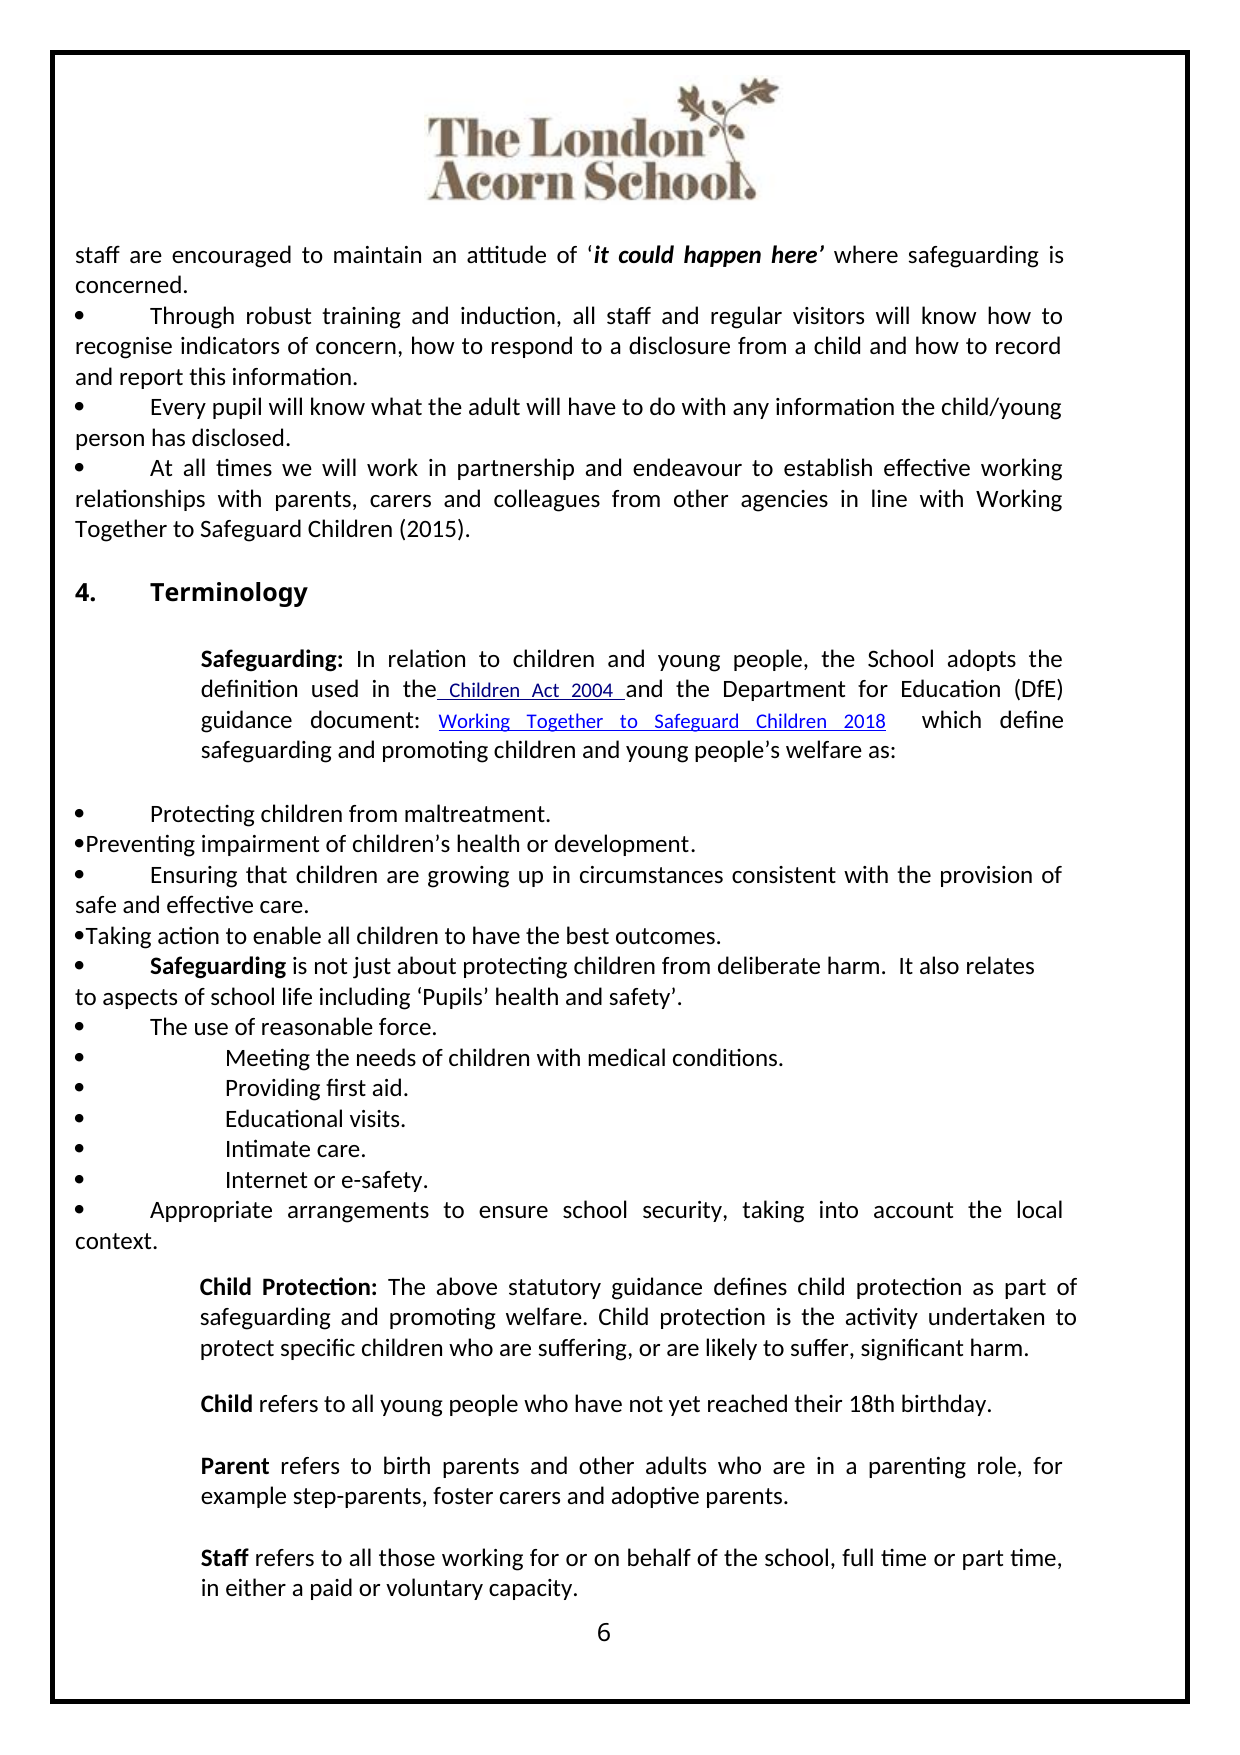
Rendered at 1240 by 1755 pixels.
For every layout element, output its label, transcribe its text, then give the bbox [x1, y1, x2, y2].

text Staff refers to all those working for or on behalf of the school, full time or part time, in either a paid or voluntary capacity. [201, 1542, 1064, 1603]
list Ensuring that children are growing up in circumstances consistent with the provision of safe and effective care. [75, 859, 1064, 920]
list staff are encouraged to maintain an attitude of ‘it could happen here’ where safeguarding is concerned. [75, 239, 1064, 300]
text Parent refers to birth parents and other adults who are in a parenting role, for example step-parents, foster carers and adoptive parents. [201, 1450, 1064, 1511]
text Safeguarding: In relation to children and young people, the School adopts the definition used in the Children Act 2004 and the Department for Education (DfE) guidance document: Working Together to Safeguard Children 2018 which define safeguarding and promoting children and young people’s welfare as: [201, 643, 1064, 765]
list Preventing impairment of children’s health or development. [75, 828, 1164, 859]
list Taking action to enable all children to have the best outcomes. [75, 920, 1164, 950]
list Protecting children from maltreatment. [75, 798, 1164, 828]
list Safeguarding is not just about protecting children from deliberate harm. It also relates to aspects of school life including ‘Pupils’ health and safety’. [75, 950, 1036, 1011]
list Providing first aid. [75, 1072, 1164, 1103]
list Every pupil will know what the adult will have to do with any information the child/young person has disclosed. [75, 391, 1064, 452]
list The use of reasonable force. [75, 1011, 1164, 1042]
list Meeting the needs of children with medical conditions. [75, 1042, 1164, 1072]
list Through robust training and induction, all staff and regular visitors will know how to recognise indicators of concern, how to respond to a disclosure from a child and how to record and report this information. [75, 300, 1064, 391]
list Appropriate arrangements to ensure school security, taking into account the local context. [75, 1194, 1064, 1256]
subtitle Terminology [75, 574, 1164, 608]
list At all times we will work in partnership and endeavour to establish effective working relationships with parents, carers and colleagues from other agencies in line with Working Together to Safeguard Children (2015). [75, 452, 1064, 544]
text Child Protection: The above statutory guidance defines child protection as part of safeguarding and promoting welfare. Child protection is the activity undertaken to protect specific children who are suffering, or are likely to suffer, significant harm. [199, 1271, 1079, 1362]
text Child refers to all young people who have not yet reached their 18th birthday. [201, 1388, 1064, 1419]
list Educational visits. [75, 1103, 1164, 1133]
list Intimate care. [75, 1133, 1164, 1164]
list Internet or e-safety. [75, 1164, 1164, 1194]
